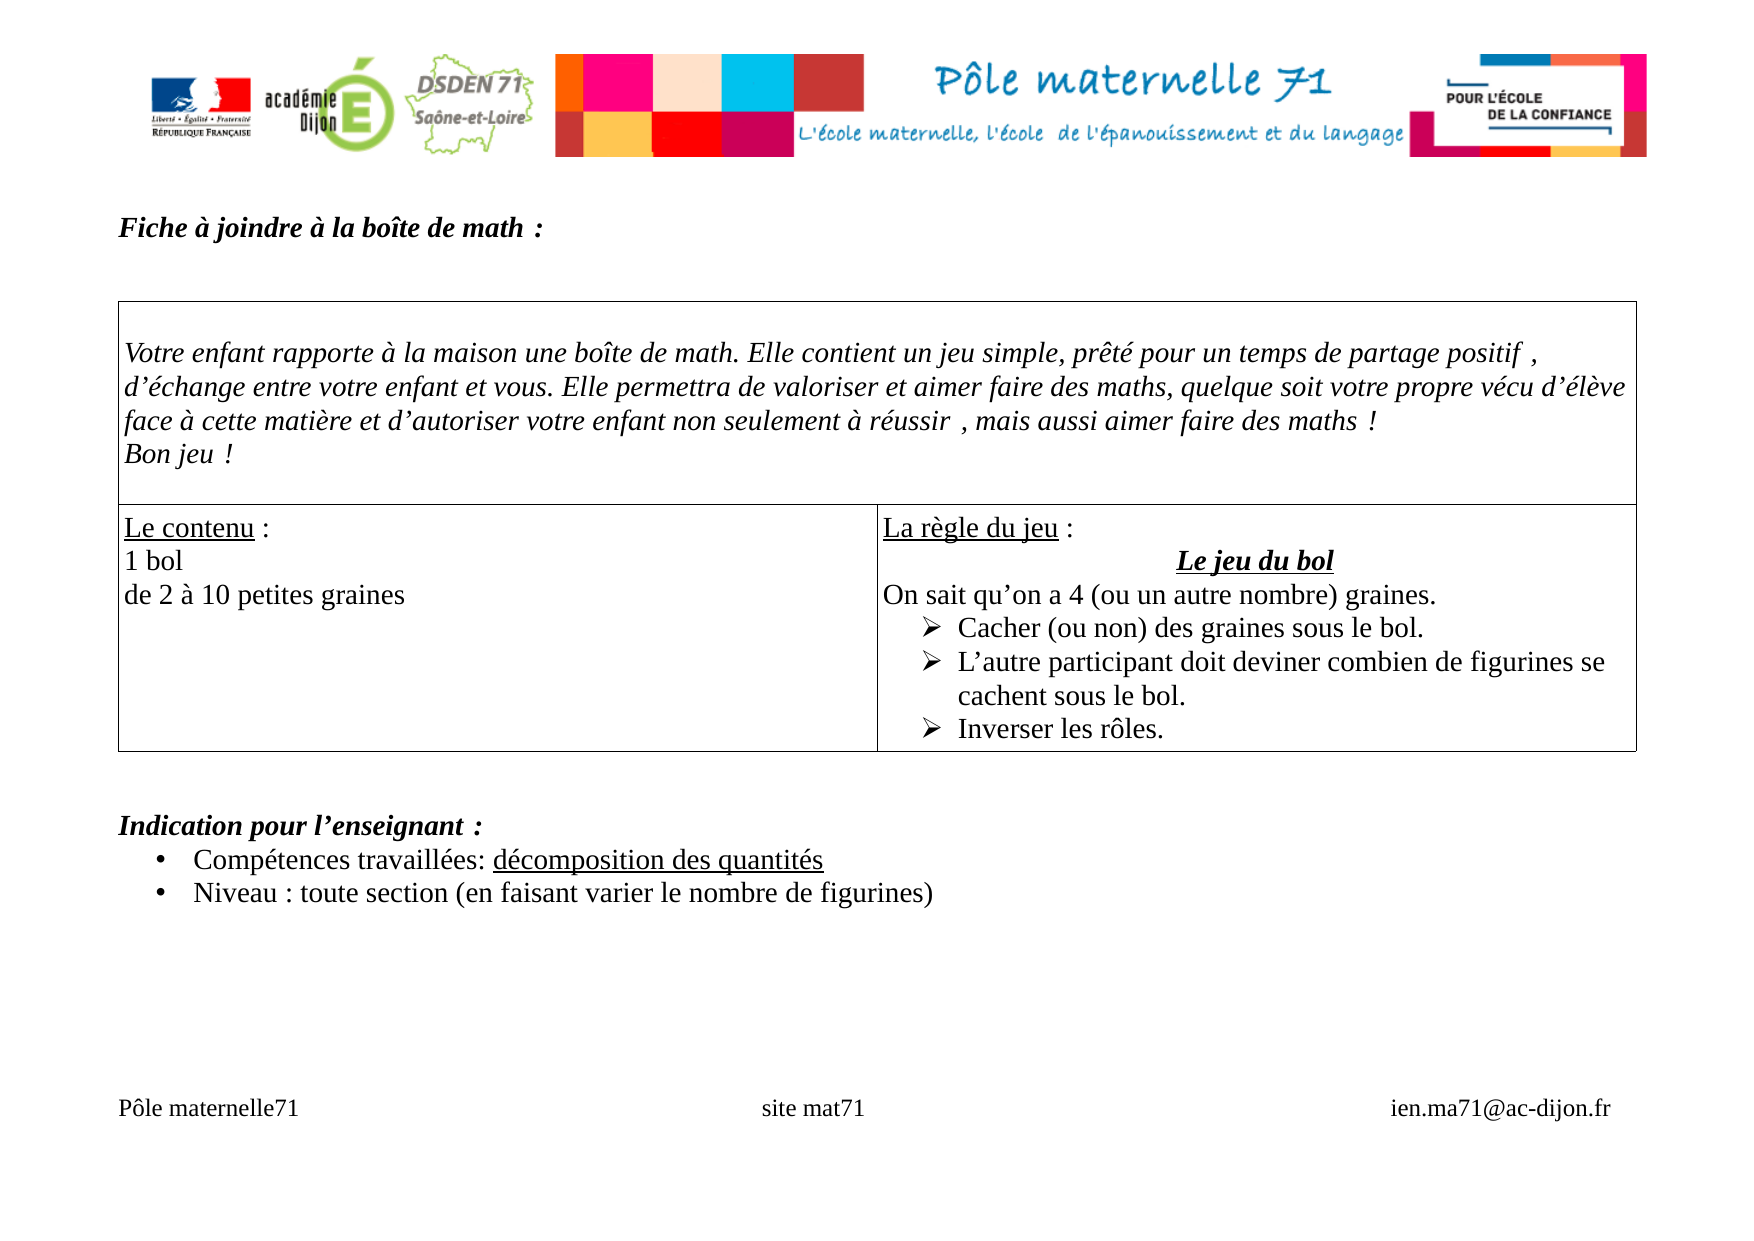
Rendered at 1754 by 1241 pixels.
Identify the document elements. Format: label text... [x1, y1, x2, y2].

table_cell Le contenu : 1 bol de 2 à 10 petites graines [119, 505, 877, 751]
table_header Votre enfant rapporte à la maison une boîte de math. Elle contient un jeu simple, prêté pour un temps de partage positif , d’échange entre votre enfant et vous. Elle permettra de valoriser et aimer faire des maths, quelque soit votre propre vécu d’élève face à cette matière et d’autoriser votre enfant non seulement à réussir , mais aussi aimer faire des maths ! Bon jeu ! [119, 302, 1636, 504]
picture [129, 54, 1647, 157]
table_cell La règle du jeu : Le jeu du bol On sait qu’on a 4 (ou un autre nombre) graines. Cacher (ou non) des graines sous le bol. L’autre participant doit deviner combien de figurines se cachent sous le bol. Inverser les rôles. [878, 505, 1636, 751]
text Indication pour l’enseignant : [118, 808, 1636, 842]
list Niveau : toute section (en faisant varier le nombre de figurines) [156, 876, 1636, 909]
text Fiche à joindre à la boîte de math : [118, 210, 1636, 243]
list Compétences travaillées: décomposition des quantités [156, 842, 1636, 876]
